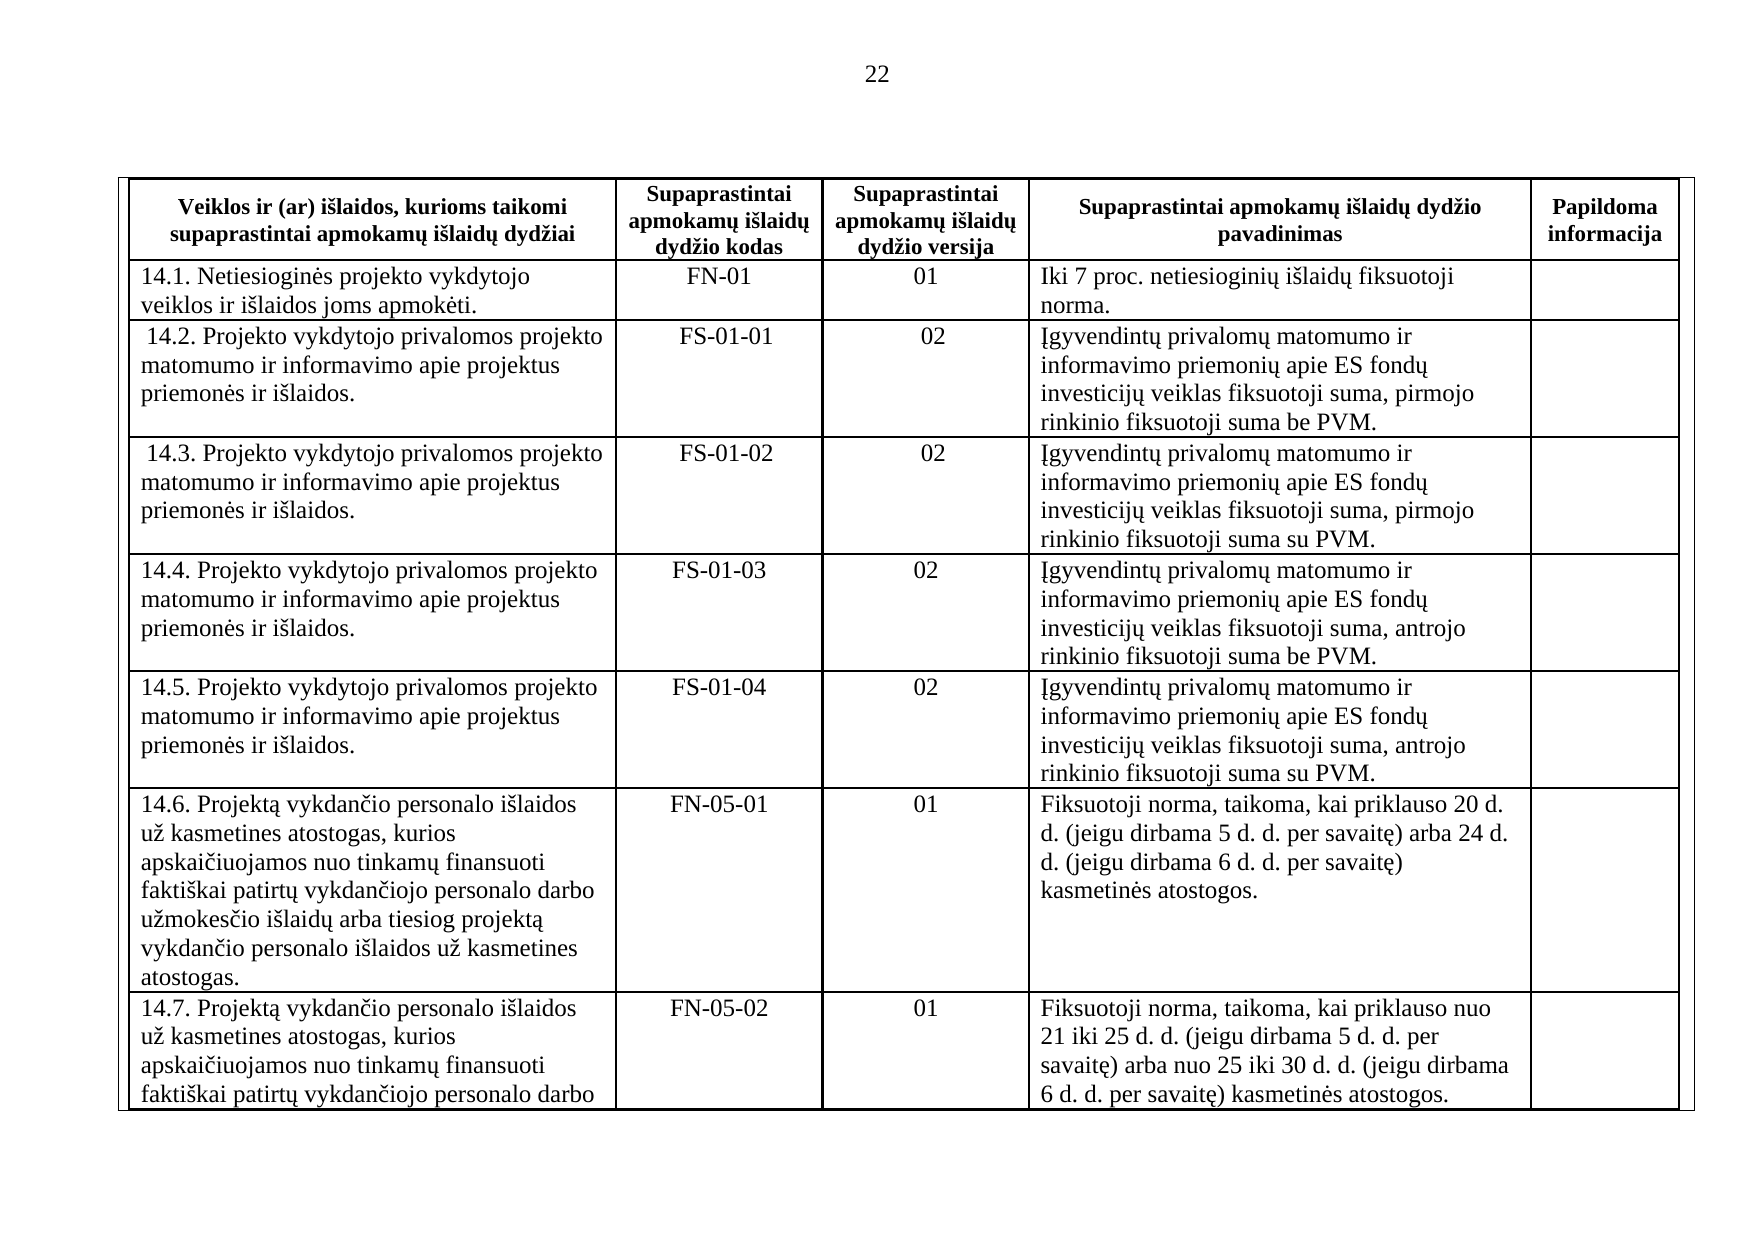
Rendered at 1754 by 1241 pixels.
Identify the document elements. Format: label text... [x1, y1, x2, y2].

table_cell Supaprastintai apmokamų išlaidų dydžio pavadinimas [1030, 180, 1530, 259]
table_cell 01 [824, 261, 1028, 319]
table_cell [1532, 261, 1678, 319]
table_cell 02 [824, 438, 1028, 553]
table_cell 02 [824, 555, 1028, 670]
table_cell Veiklos ir (ar) išlaidos, kurioms taikomi supaprastintai apmokamų išlaidų dydžiai [130, 180, 615, 259]
table_cell 14.2. Projekto vykdytojo privalomos projekto matomumo ir informavimo apie projektus priemonės ir išlaidos. [130, 321, 615, 436]
table_cell Fiksuotoji norma, taikoma, kai priklauso 20 d. d. (jeigu dirbama 5 d. d. per savaitę) arba 24 d. d. (jeigu dirbama 6 d. d. per savaitę) kasmetinės atostogos. [1030, 789, 1530, 991]
table_cell FN-05-02 [617, 993, 821, 1108]
table_cell Supaprastintai apmokamų išlaidų dydžio versija [824, 180, 1028, 259]
table_cell 14.3. Projekto vykdytojo privalomos projekto matomumo ir informavimo apie projektus priemonės ir išlaidos. [130, 438, 615, 553]
table_cell [119, 178, 128, 1110]
table_cell 14.7. Projektą vykdančio personalo išlaidos už kasmetines atostogas, kurios apskaičiuojamos nuo tinkamų finansuoti faktiškai patirtų vykdančiojo personalo darbo [130, 993, 615, 1108]
table_cell Iki 7 proc. netiesioginių išlaidų fiksuotoji norma. [1030, 261, 1530, 319]
table_cell Įgyvendintų privalomų matomumo ir informavimo priemonių apie ES fondų investicijų veiklas fiksuotoji suma, antrojo rinkinio fiksuotoji suma be PVM. [1030, 555, 1530, 670]
table_cell FN-05-01 [617, 789, 821, 991]
table_cell 01 [824, 993, 1028, 1108]
table_cell [1532, 789, 1678, 991]
table_cell Supaprastintai apmokamų išlaidų dydžio kodas [617, 180, 821, 259]
table_cell FS-01-03 [617, 555, 821, 670]
table_cell 14.6. Projektą vykdančio personalo išlaidos už kasmetines atostogas, kurios apskaičiuojamos nuo tinkamų finansuoti faktiškai patirtų vykdančiojo personalo darbo užmokesčio išlaidų arba tiesiog projektą vykdančio personalo išlaidos už kasmetines atostogas. [130, 789, 615, 991]
table_cell [1532, 672, 1678, 787]
table_cell 01 [824, 789, 1028, 991]
table_cell [1532, 321, 1678, 436]
table_cell Papildoma informacija [1532, 180, 1678, 259]
table_cell FN-01 [617, 261, 821, 319]
table_cell Įgyvendintų privalomų matomumo ir informavimo priemonių apie ES fondų investicijų veiklas fiksuotoji suma, pirmojo rinkinio fiksuotoji suma be PVM. [1030, 321, 1530, 436]
table_cell [1532, 993, 1678, 1108]
table_cell 14.5. Projekto vykdytojo privalomos projekto matomumo ir informavimo apie projektus priemonės ir išlaidos. [130, 672, 615, 787]
table_cell [1680, 178, 1694, 1110]
table_cell Įgyvendintų privalomų matomumo ir informavimo priemonių apie ES fondų investicijų veiklas fiksuotoji suma, pirmojo rinkinio fiksuotoji suma su PVM. [1030, 438, 1530, 553]
table_cell 02 [824, 672, 1028, 787]
table_cell 02 [824, 321, 1028, 436]
table_cell FS-01-02 [617, 438, 821, 553]
table_cell Fiksuotoji norma, taikoma, kai priklauso nuo 21 iki 25 d. d. (jeigu dirbama 5 d. d. per savaitę) arba nuo 25 iki 30 d. d. (jeigu dirbama 6 d. d. per savaitę) kasmetinės atostogos. [1030, 993, 1530, 1108]
table_cell [1532, 555, 1678, 670]
table_cell Įgyvendintų privalomų matomumo ir informavimo priemonių apie ES fondų investicijų veiklas fiksuotoji suma, antrojo rinkinio fiksuotoji suma su PVM. [1030, 672, 1530, 787]
table_cell FS-01-01 [617, 321, 821, 436]
table_cell 14.4. Projekto vykdytojo privalomos projekto matomumo ir informavimo apie projektus priemonės ir išlaidos. [130, 555, 615, 670]
table_cell [1532, 438, 1678, 553]
table_cell 14.1. Netiesioginės projekto vykdytojo veiklos ir išlaidos joms apmokėti. [130, 261, 615, 319]
table_cell FS-01-04 [617, 672, 821, 787]
